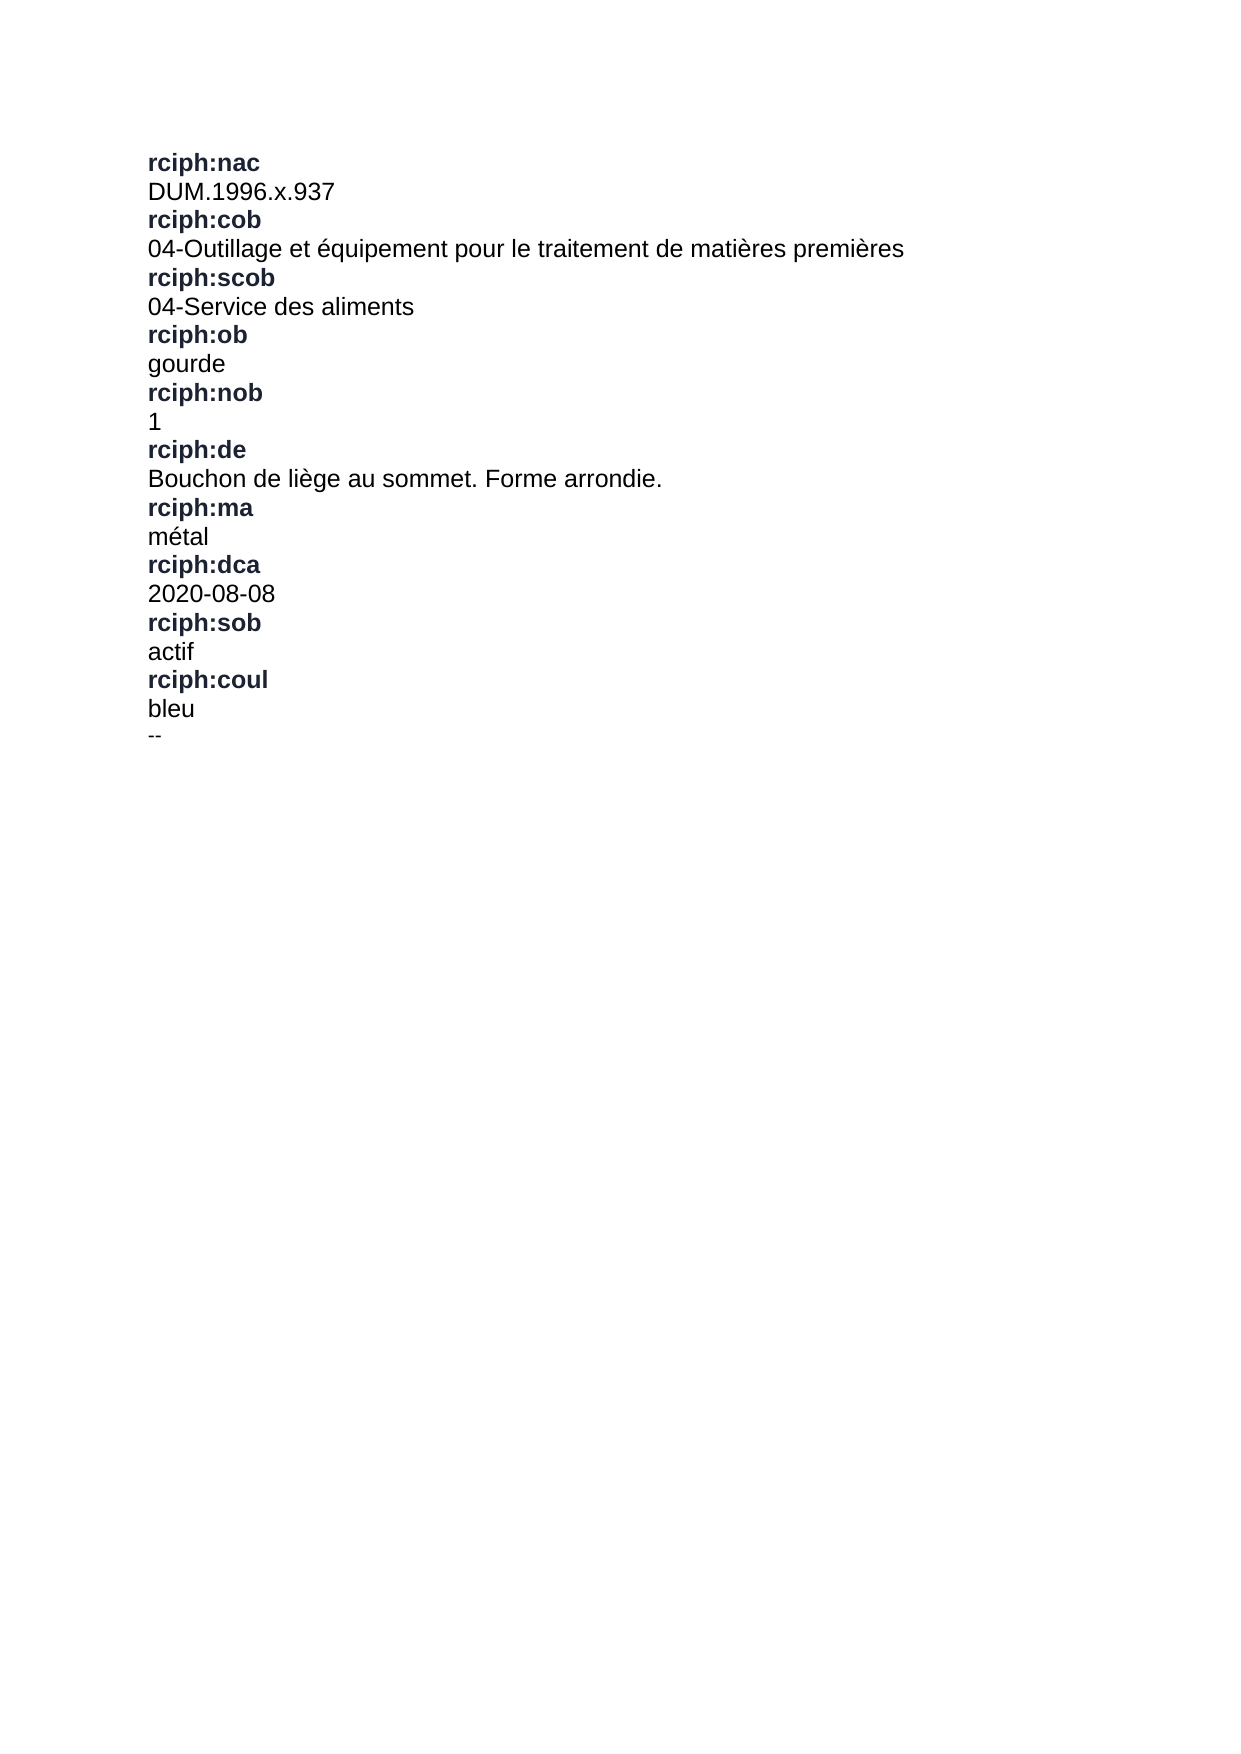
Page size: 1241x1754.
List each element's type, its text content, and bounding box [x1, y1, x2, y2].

text 04-Outillage et équipement pour le traitement de matières premières [148, 234, 1092, 263]
text gourde [148, 349, 1092, 378]
text rciph:nob [148, 378, 1092, 406]
text rciph:dca [148, 550, 1092, 579]
text bleu [148, 694, 1092, 723]
text Bouchon de liège au sommet. Forme arrondie. [148, 464, 1092, 493]
text actif [148, 636, 1092, 665]
text rciph:ma [148, 493, 1092, 521]
text -- [148, 723, 1092, 747]
text DUM.1996.x.937 [148, 176, 1092, 205]
text rciph:nac [148, 148, 1092, 176]
text rciph:sob [148, 608, 1092, 636]
text 1 [148, 406, 1092, 435]
text rciph:de [148, 435, 1092, 464]
text métal [148, 521, 1092, 550]
text rciph:ob [148, 320, 1092, 349]
text 04-Service des aliments [148, 291, 1092, 320]
text rciph:cob [148, 205, 1092, 234]
text rciph:scob [148, 263, 1092, 291]
text rciph:coul [148, 665, 1092, 694]
text 2020-08-08 [148, 579, 1092, 608]
